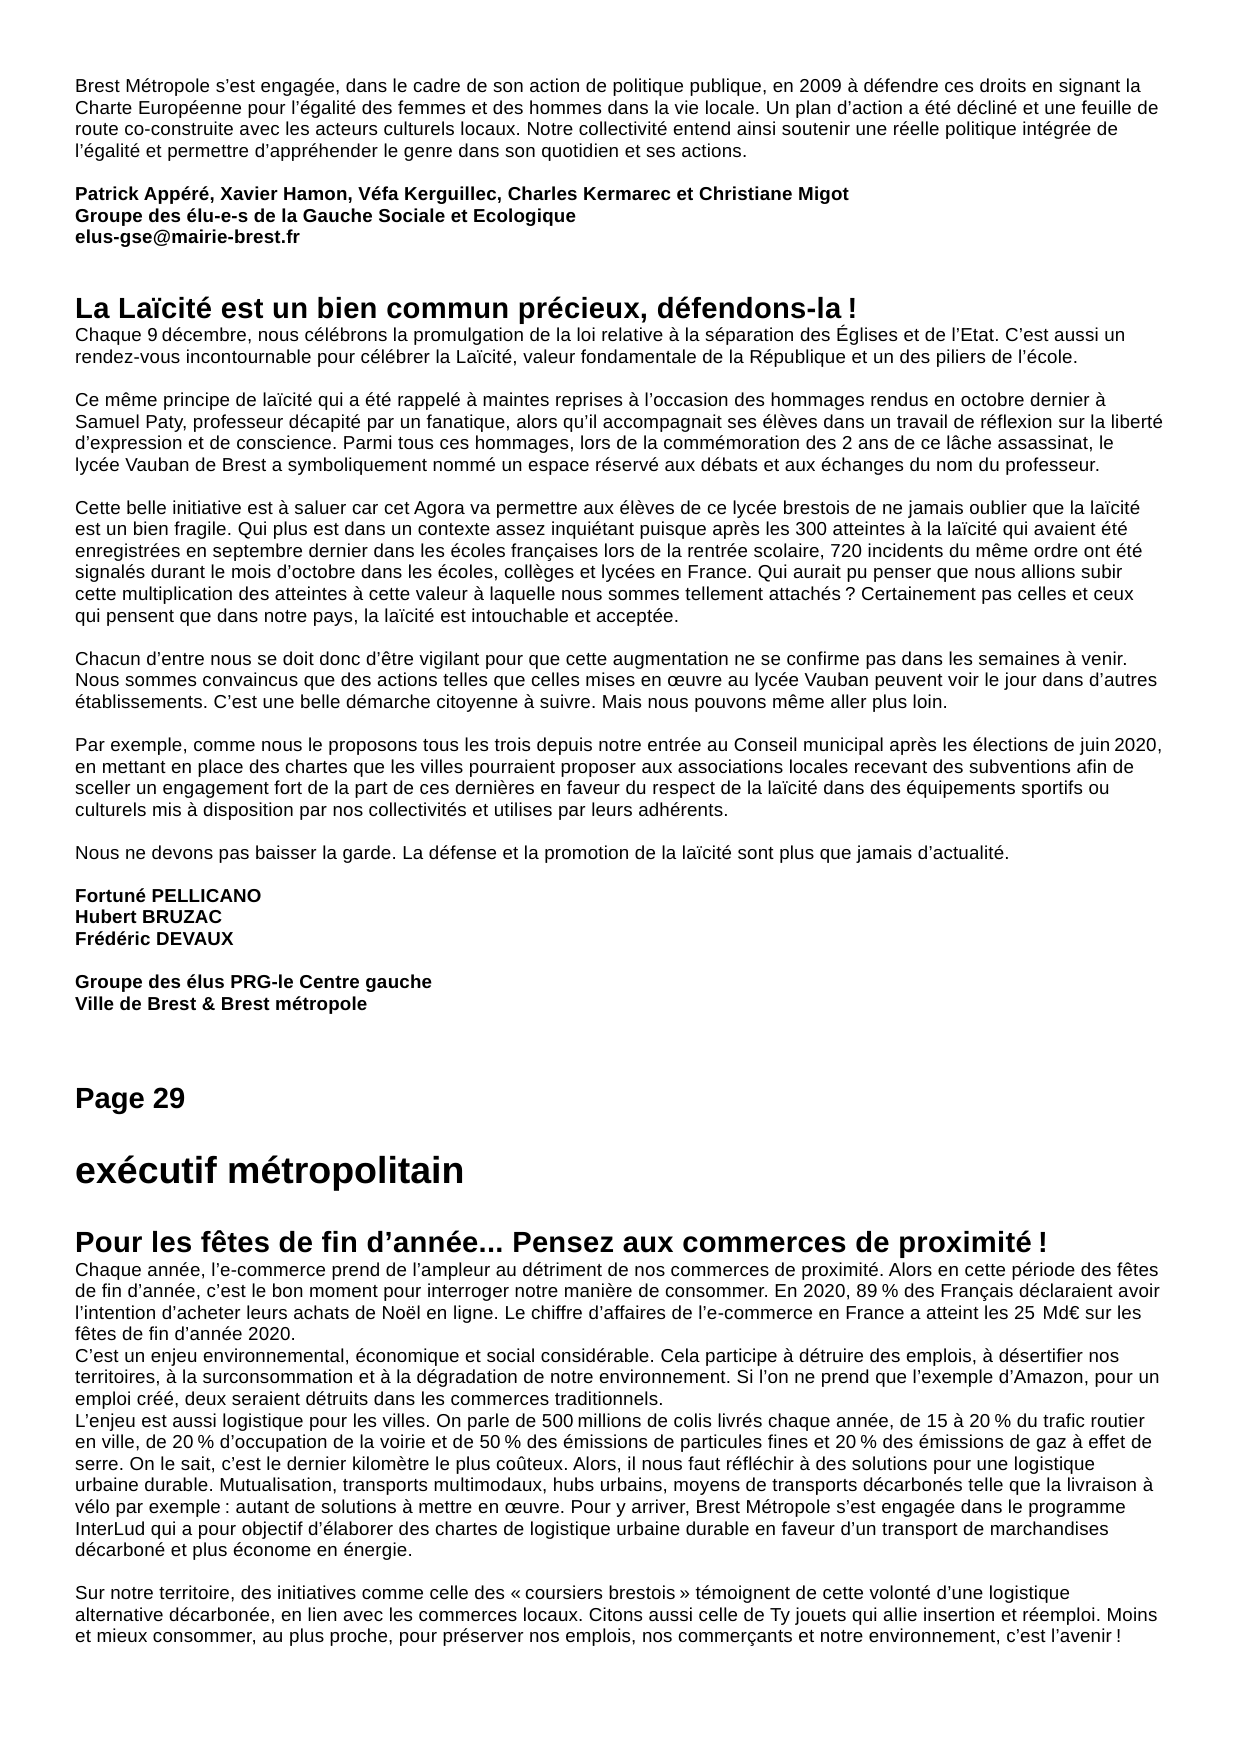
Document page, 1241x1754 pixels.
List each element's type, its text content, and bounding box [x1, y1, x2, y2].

text C’est un enjeu environnemental, économique et social considérable. Cela participe à détruire des emplois, à désertifier nos territoires, à la surconsommation et à la dégradation de notre environnement. Si l’on ne prend que l’exemple d’Amazon, pour un emploi créé, deux seraient détruits dans les commerces traditionnels. [75, 1345, 1166, 1409]
text Pour les fêtes de fin d’année... Pensez aux commerces de proximité ! [75, 1225, 1166, 1258]
text Groupe des élus PRG-le Centre gauche [75, 971, 1166, 993]
text Chaque 9 décembre, nous célébrons la promulgation de la loi relative à la séparation des Églises et de l’Etat. C’est aussi un rendez-vous incontournable pour célébrer la Laïcité, valeur fondamentale de la République et un des piliers de l’école. [75, 324, 1166, 367]
text La Laïcité est un bien commun précieux, défendons-la ! [75, 291, 1166, 324]
text Nous ne devons pas baisser la garde. La défense et la promotion de la laïcité sont plus que jamais d’actualité. [75, 842, 1166, 863]
text Ville de Brest & Brest métropole [75, 993, 1166, 1014]
text Hubert BRUZAC [75, 906, 1166, 928]
text Ce même principe de laïcité qui a été rappelé à maintes reprises à l’occasion des hommages rendus en octobre dernier à Samuel Paty, professeur décapité par un fanatique, alors qu’il accompagnait ses élèves dans un travail de réflexion sur la liberté d’expression et de conscience. Parmi tous ces hommages, lors de la commémoration des 2 ans de ce lâche assassinat, le lycée Vauban de Brest a symboliquement nommé un espace réservé aux débats et aux échanges du nom du professeur. [75, 389, 1166, 475]
text Par exemple, comme nous le proposons tous les trois depuis notre entrée au Conseil municipal après les élections de juin 2020, en mettant en place des chartes que les villes pourraient proposer aux associations locales recevant des subventions afin de sceller un engagement fort de la part de ces dernières en faveur du respect de la laïcité dans des équipements sportifs ou culturels mis à disposition par nos collectivités et utilises par leurs adhérents. [75, 734, 1166, 820]
text Brest Métropole s’est engagée, dans le cadre de son action de politique publique, en 2009 à défendre ces droits en signant la Charte Européenne pour l’égalité des femmes et des hommes dans la vie locale. Un plan d’action a été décliné et une feuille de route co-construite avec les acteurs culturels locaux. Notre collectivité entend ainsi soutenir une réelle politique intégrée de l’égalité et permettre d’appréhender le genre dans son quotidien et ses actions. [75, 75, 1166, 161]
text Chaque année, l’e-commerce prend de l’ampleur au détriment de nos commerces de proximité. Alors en cette période des fêtes de fin d’année, c’est le bon moment pour interroger notre manière de consommer. En 2020, 89 % des Français déclaraient avoir l’intention d’acheter leurs achats de Noël en ligne. Le chiffre d’affaires de l’e-commerce en France a atteint les 25 Md€ sur les fêtes de fin d’année 2020. [75, 1258, 1166, 1345]
text Patrick Appéré, Xavier Hamon, Véfa Kerguillec, Charles Kermarec et Christiane Migot [75, 183, 1166, 204]
text Frédéric DEVAUX [75, 928, 1166, 949]
text Groupe des élu-e-s de la Gauche Sociale et Ecologique [75, 204, 1166, 226]
text Page 29 [75, 1081, 1166, 1115]
text elus-gse@mairie-brest.fr [75, 226, 1166, 247]
text Chacun d’entre nous se doit donc d’être vigilant pour que cette augmentation ne se confirme pas dans les semaines à venir. Nous sommes convaincus que des actions telles que celles mises en œuvre au lycée Vauban peuvent voir le jour dans d’autres établissements. C’est une belle démarche citoyenne à suivre. Mais nous pouvons même aller plus loin. [75, 648, 1166, 712]
text exécutif métropolitain [75, 1148, 1166, 1191]
text Fortuné PELLICANO [75, 885, 1166, 906]
text Cette belle initiative est à saluer car cet Agora va permettre aux élèves de ce lycée brestois de ne jamais oublier que la laïcité est un bien fragile. Qui plus est dans un contexte assez inquiétant puisque après les 300 atteintes à la laïcité qui avaient été enregistrées en septembre dernier dans les écoles françaises lors de la rentrée scolaire, 720 incidents du même ordre ont été signalés durant le mois d’octobre dans les écoles, collèges et lycées en France. Qui aurait pu penser que nous allions subir cette multiplication des atteintes à cette valeur à laquelle nous sommes tellement attachés ? Certainement pas celles et ceux qui pensent que dans notre pays, la laïcité est intouchable et acceptée. [75, 497, 1166, 626]
text Sur notre territoire, des initiatives comme celle des « coursiers brestois » témoignent de cette volonté d’une logistique alternative décarbonée, en lien avec les commerces locaux. Citons aussi celle de Ty jouets qui allie insertion et réemploi. Moins et mieux consommer, au plus proche, pour préserver nos emplois, nos commerçants et notre environnement, c’est l’avenir ! [75, 1582, 1166, 1647]
text L’enjeu est aussi logistique pour les villes. On parle de 500 millions de colis livrés chaque année, de 15 à 20 % du trafic routier en ville, de 20 % d’occupation de la voirie et de 50 % des émissions de particules fines et 20 % des émissions de gaz à effet de serre. On le sait, c’est le dernier kilomètre le plus coûteux. Alors, il nous faut réfléchir à des solutions pour une logistique urbaine durable. Mutualisation, transports multimodaux, hubs urbains, moyens de transports décarbonés telle que la livraison à vélo par exemple : autant de solutions à mettre en œuvre. Pour y arriver, Brest Métropole s’est engagée dans le programme InterLud qui a pour objectif d’élaborer des chartes de logistique urbaine durable en faveur d’un transport de marchandises décarboné et plus économe en énergie. [75, 1409, 1166, 1560]
